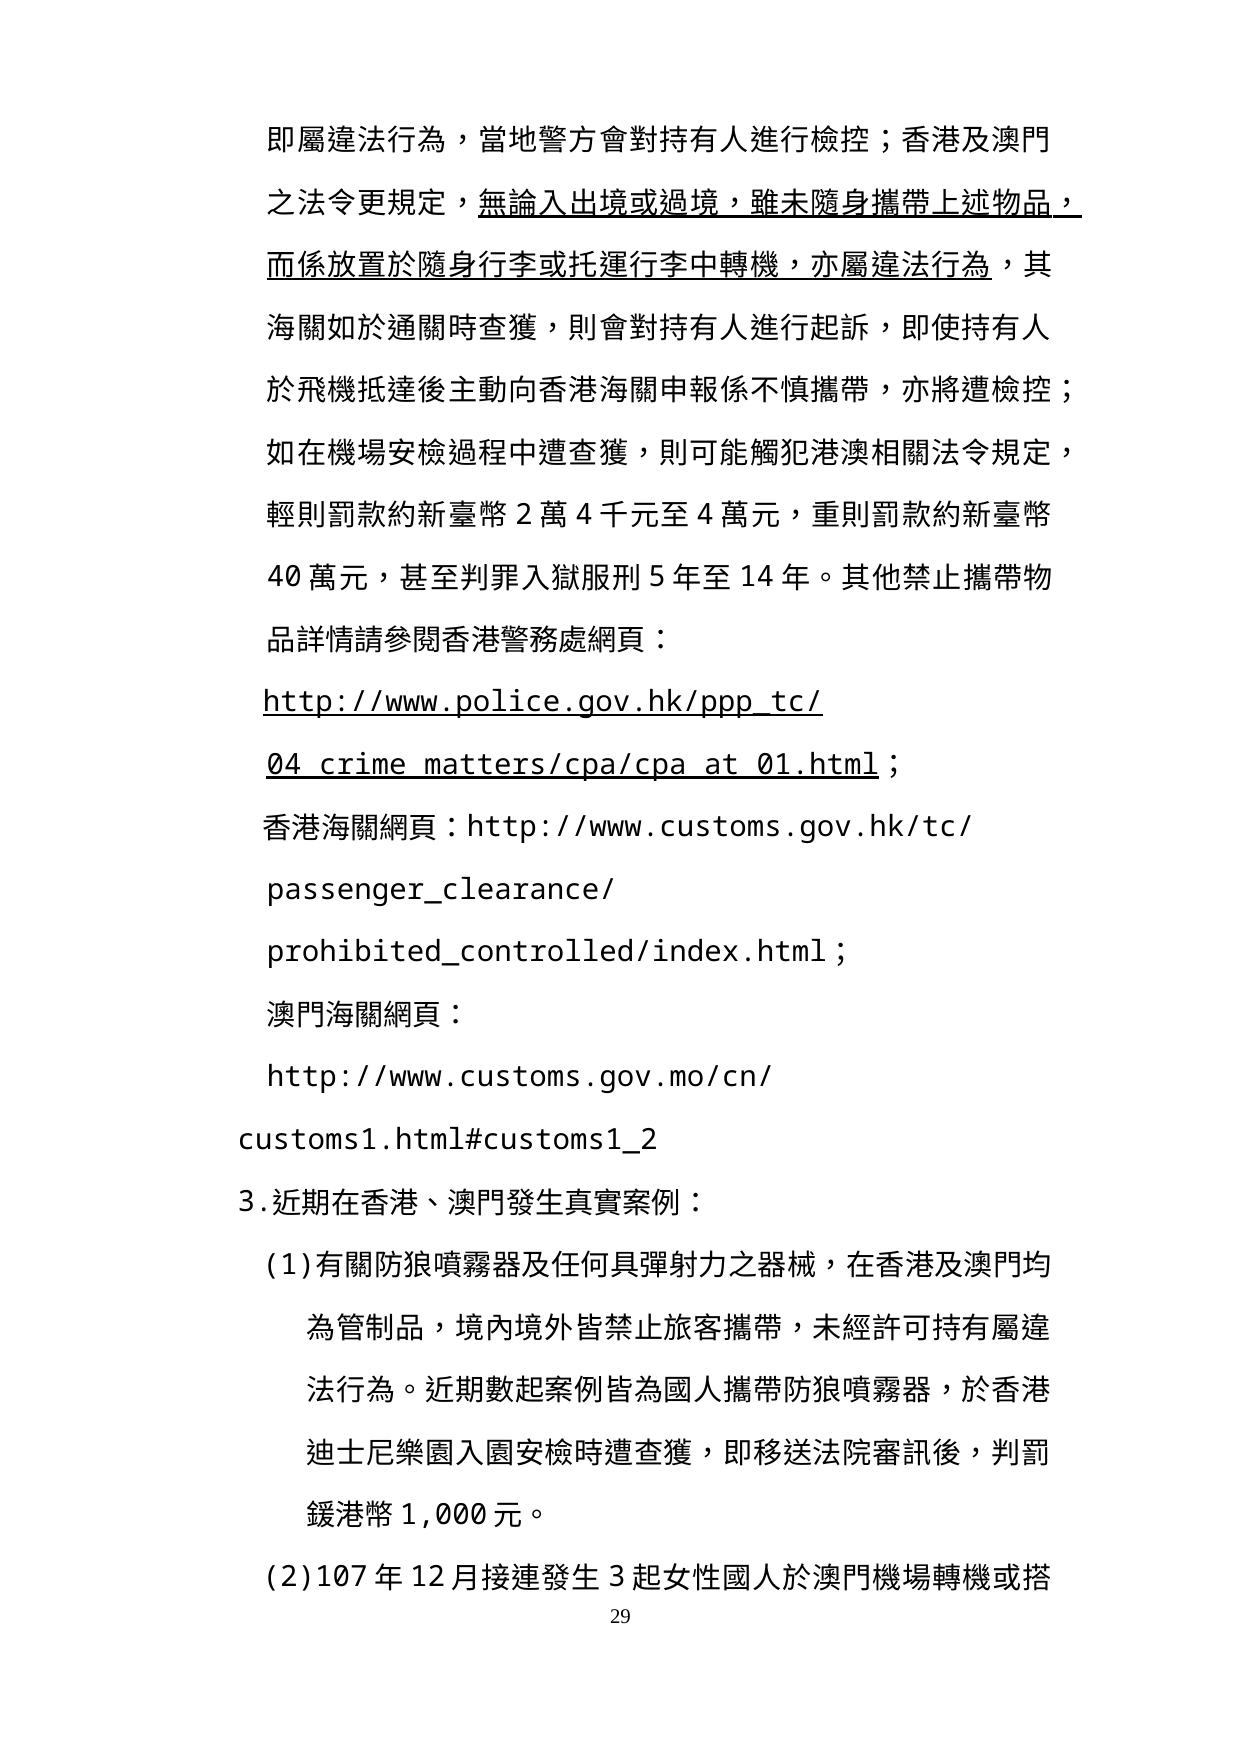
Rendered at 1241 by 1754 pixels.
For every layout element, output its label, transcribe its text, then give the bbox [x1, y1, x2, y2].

text 2.在香港及澳門，瓦斯噴霧器（包括胡椒噴霧唇膏）、電擊棒（包括貌似智慧型手機之電槍）、伸縮警棍（包括手電筒型之伸縮棍）、手指虎（俗稱「鐵蓮花」之指節環）、彈簧刀、梳子刀等物品，均會被當作一般具有攻擊性的武器，凡持有即屬違法行為，當地警方會對持有人進行檢控；香港及澳門之法令更規定，無論入出境或過境，雖未隨身攜帶上述物品，而係放置於隨身行李或托運行李中轉機，亦屬違法行為，其海關如於通關時查獲，則會對持有人進行起訴，即使持有人於飛機抵達後主動向香港海關申報係不慎攜帶，亦將遭檢控；如在機場安檢過程中遭查獲，則可能觸犯港澳相關法令規定，輕則罰款約新臺幣2萬4千元至4萬元，重則罰款約新臺幣40萬元，甚至判罪入獄服刑5年至14年。其他禁止攜帶物品詳情請參閱香港警務處網頁： [237, 96, 1053, 659]
text (2)107年12月接連發生3起女性國人於澳門機場轉機或搭 [262, 1534, 1053, 1596]
text 澳門海關網頁： [237, 971, 1053, 1034]
text (1)有關防狼噴霧器及任何具彈射力之器械，在香港及澳門均為管制品，境內境外皆禁止旅客攜帶，未經許可持有屬違法行為。近期數起案例皆為國人攜帶防狼噴霧器，於香港迪士尼樂園入園安檢時遭查獲，即移送法院審訊後，判罰鍰港幣1,000元。 [262, 1221, 1053, 1534]
text 3.近期在香港、澳門發生真實案例： [237, 1159, 1053, 1221]
text 香港海關網頁：http://www.customs.gov.hk/tc/passenger_clearance/ [262, 784, 1053, 909]
text http://www.police.gov.hk/ppp_tc/04_crime_matters/cpa/cpa_at_01.html； [263, 659, 1053, 784]
text prohibited_controlled/index.html； [237, 909, 1053, 971]
text http://www.customs.gov.mo/cn/customs1.html#customs1_2 [237, 1034, 1053, 1159]
